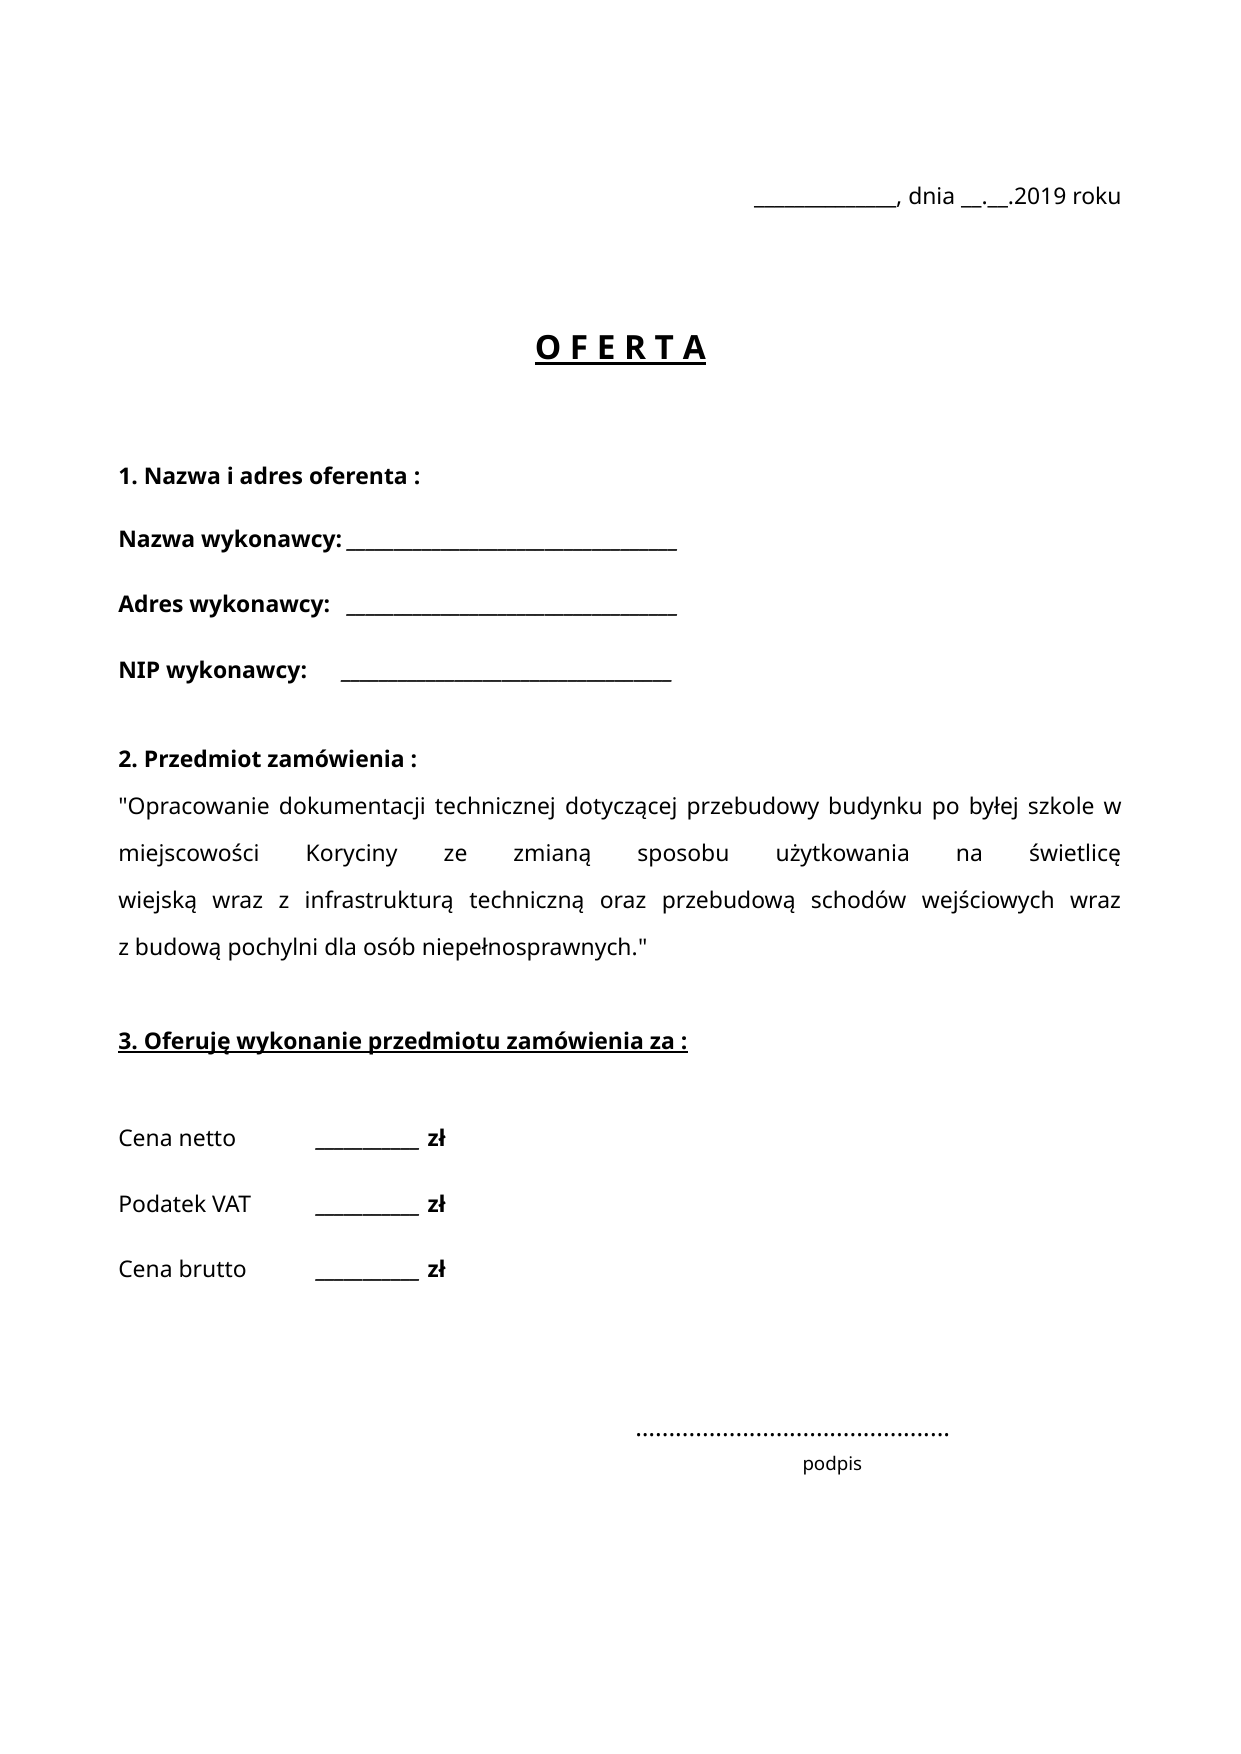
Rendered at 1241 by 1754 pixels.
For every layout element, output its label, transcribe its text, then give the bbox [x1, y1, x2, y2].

text Adres wykonawcy: ___________________________________ [118, 587, 1122, 620]
text NIP wykonawcy: ___________________________________ [118, 652, 1122, 685]
text podpis [118, 1443, 1122, 1477]
text Nazwa wykonawcy: ___________________________________ [118, 522, 1122, 555]
text "Opracowanie dokumentacji technicznej dotyczącej przebudowy budynku po byłej szkole w miejscowości Koryciny ze zmianą sposobu użytkowania na świetlicę wiejską wraz z infrastrukturą techniczną oraz przebudową schodów wejściowych wraz z budową pochylni dla osób niepełnosprawnych." [118, 790, 1122, 962]
text 2. Przedmiot zamówienia : [118, 743, 1122, 774]
text ______________, dnia __.__.2019 roku [118, 180, 1122, 212]
text Podatek VAT ___________ zł [118, 1186, 1122, 1219]
text 3. Oferuję wykonanie przedmiotu zamówienia za : [118, 1024, 1122, 1056]
text …............................................ [118, 1409, 1122, 1443]
text 1. Nazwa i adres oferenta : [118, 459, 1122, 491]
text Cena netto ___________ zł [118, 1121, 1122, 1154]
text O F E R T A [118, 324, 1122, 369]
text Cena brutto ___________ zł [118, 1252, 1122, 1284]
